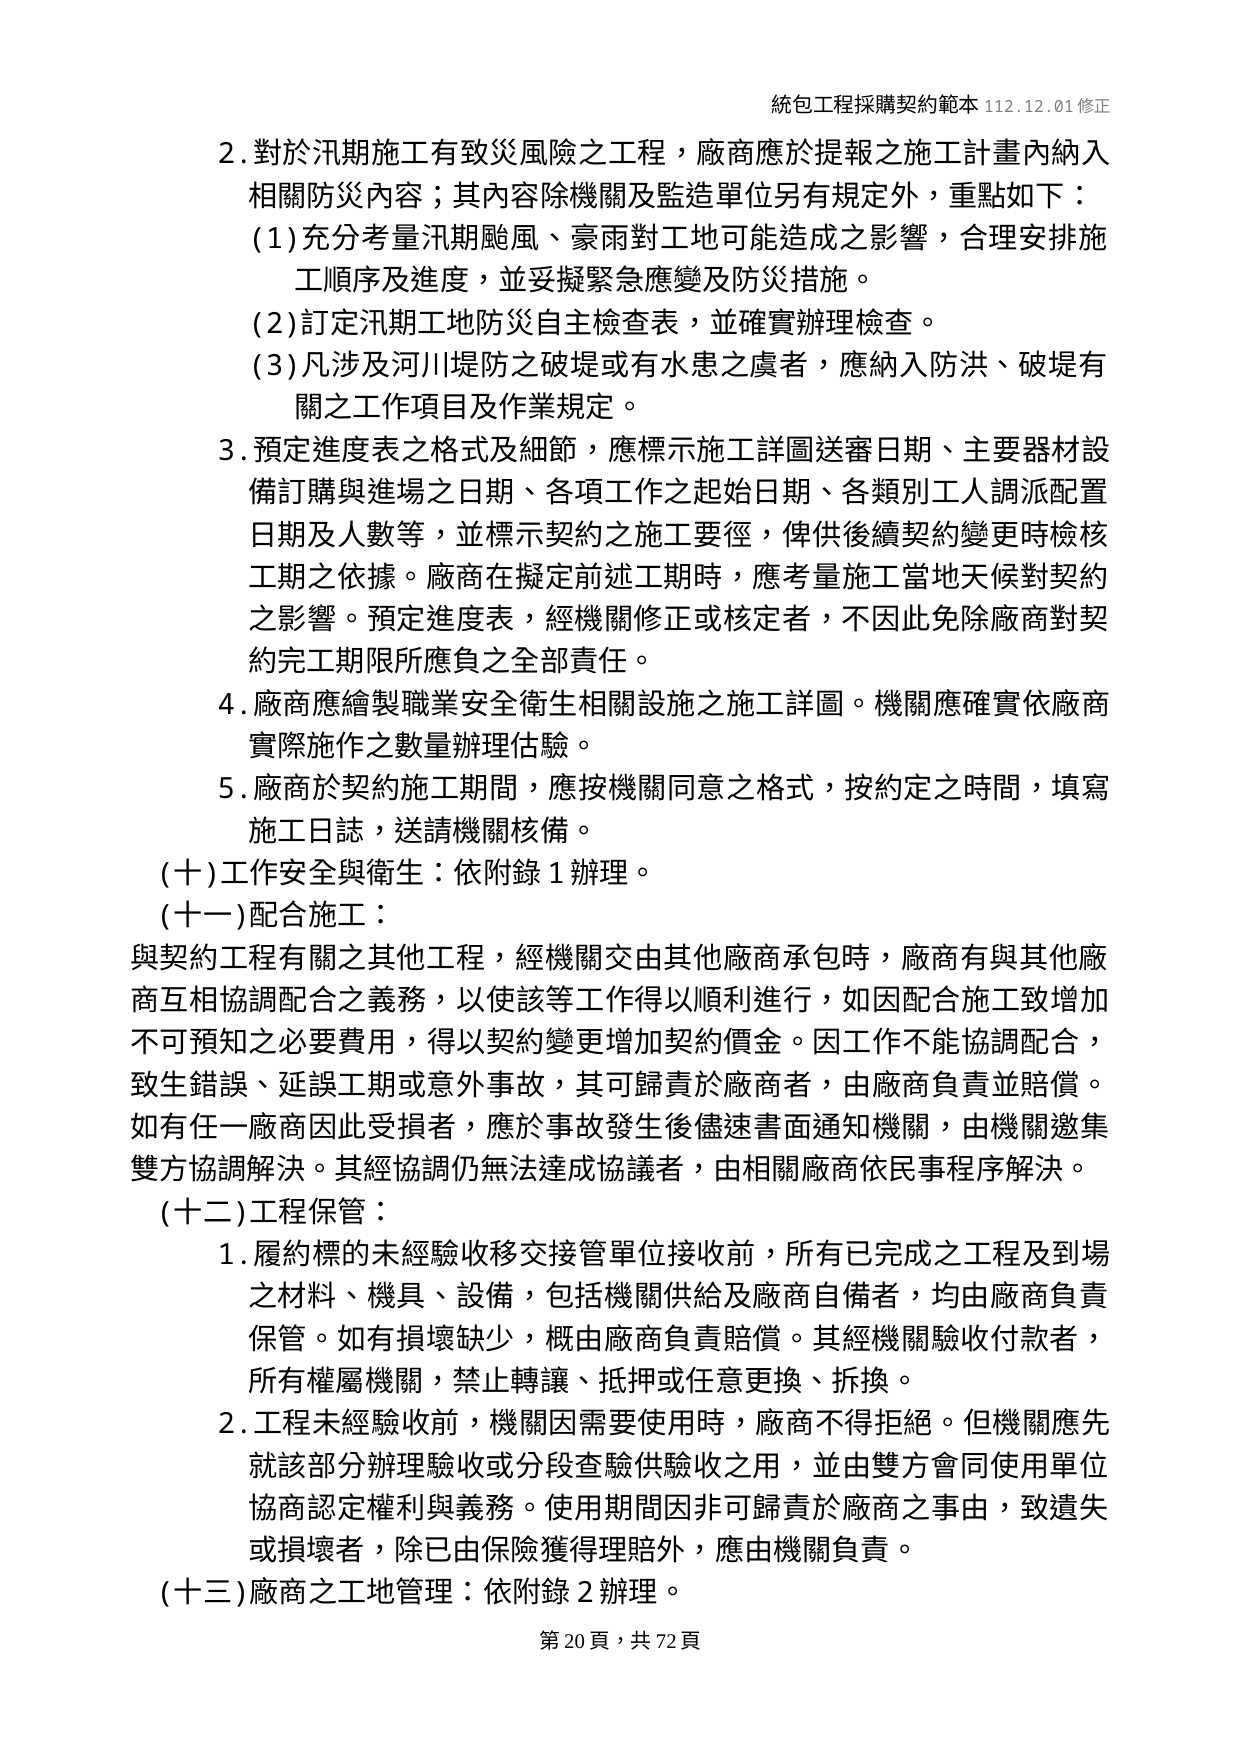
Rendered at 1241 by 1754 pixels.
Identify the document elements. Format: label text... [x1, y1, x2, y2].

text 2.工程未經驗收前，機關因需要使用時，廠商不得拒絕。但機關應先就該部分辦理驗收或分段查驗供驗收之用，並由雙方會同使用單位協商認定權利與義務。使用期間因非可歸責於廠商之事由，致遺失或損壞者，除已由保險獲得理賠外，應由機關負責。 [217, 1400, 1110, 1569]
text 2.對於汛期施工有致災風險之工程，廠商應於提報之施工計畫內納入相關防災內容；其內容除機關及監造單位另有規定外，重點如下： [217, 130, 1110, 214]
text (3)凡涉及河川堤防之破堤或有水患之虞者，應納入防洪、破堤有關之工作項目及作業規定。 [248, 342, 1110, 426]
text 3.預定進度表之格式及細節，應標示施工詳圖送審日期、主要器材設備訂購與進場之日期、各項工作之起始日期、各類別工人調派配置日期及人數等，並標示契約之施工要徑，俾供後續契約變更時檢核工期之依據。廠商在擬定前述工期時，應考量施工當地天候對契約之影響。預定進度表，經機關修正或核定者，不因此免除廠商對契約完工期限所應負之全部責任。 [217, 426, 1110, 680]
text 與契約工程有關之其他工程，經機關交由其他廠商承包時，廠商有與其他廠商互相協調配合之義務，以使該等工作得以順利進行，如因配合施工致增加不可預知之必要費用，得以契約變更增加契約價金。因工作不能協調配合，致生錯誤、延誤工期或意外事故，其可歸責於廠商者，由廠商負責並賠償。如有任一廠商因此受損者，應於事故發生後儘速書面通知機關，由機關邀集雙方協調解決。其經協調仍無法達成協議者，由相關廠商依民事程序解決。 [130, 934, 1110, 1188]
text 5.廠商於契約施工期間，應按機關同意之格式，按約定之時間，填寫施工日誌，送請機關核備。 [217, 765, 1110, 849]
text (2)訂定汛期工地防災自主檢查表，並確實辦理檢查。 [248, 299, 1110, 342]
text (十)工作安全與衛生：依附錄1辦理。 [156, 849, 1110, 892]
text 4.廠商應繪製職業安全衛生相關設施之施工詳圖。機關應確實依廠商實際施作之數量辦理估驗。 [217, 680, 1110, 765]
text (1)充分考量汛期颱風、豪雨對工地可能造成之影響，合理安排施工順序及進度，並妥擬緊急應變及防災措施。 [248, 214, 1110, 299]
text (十二)工程保管： [156, 1188, 1110, 1231]
text (十一)配合施工： [156, 892, 1110, 934]
text (十三)廠商之工地管理：依附錄2辦理。 [156, 1569, 1110, 1611]
text 1.履約標的未經驗收移交接管單位接收前，所有已完成之工程及到場之材料、機具、設備，包括機關供給及廠商自備者，均由廠商負責保管。如有損壞缺少，概由廠商負責賠償。其經機關驗收付款者，所有權屬機關，禁止轉讓、抵押或任意更換、拆換。 [217, 1231, 1110, 1400]
